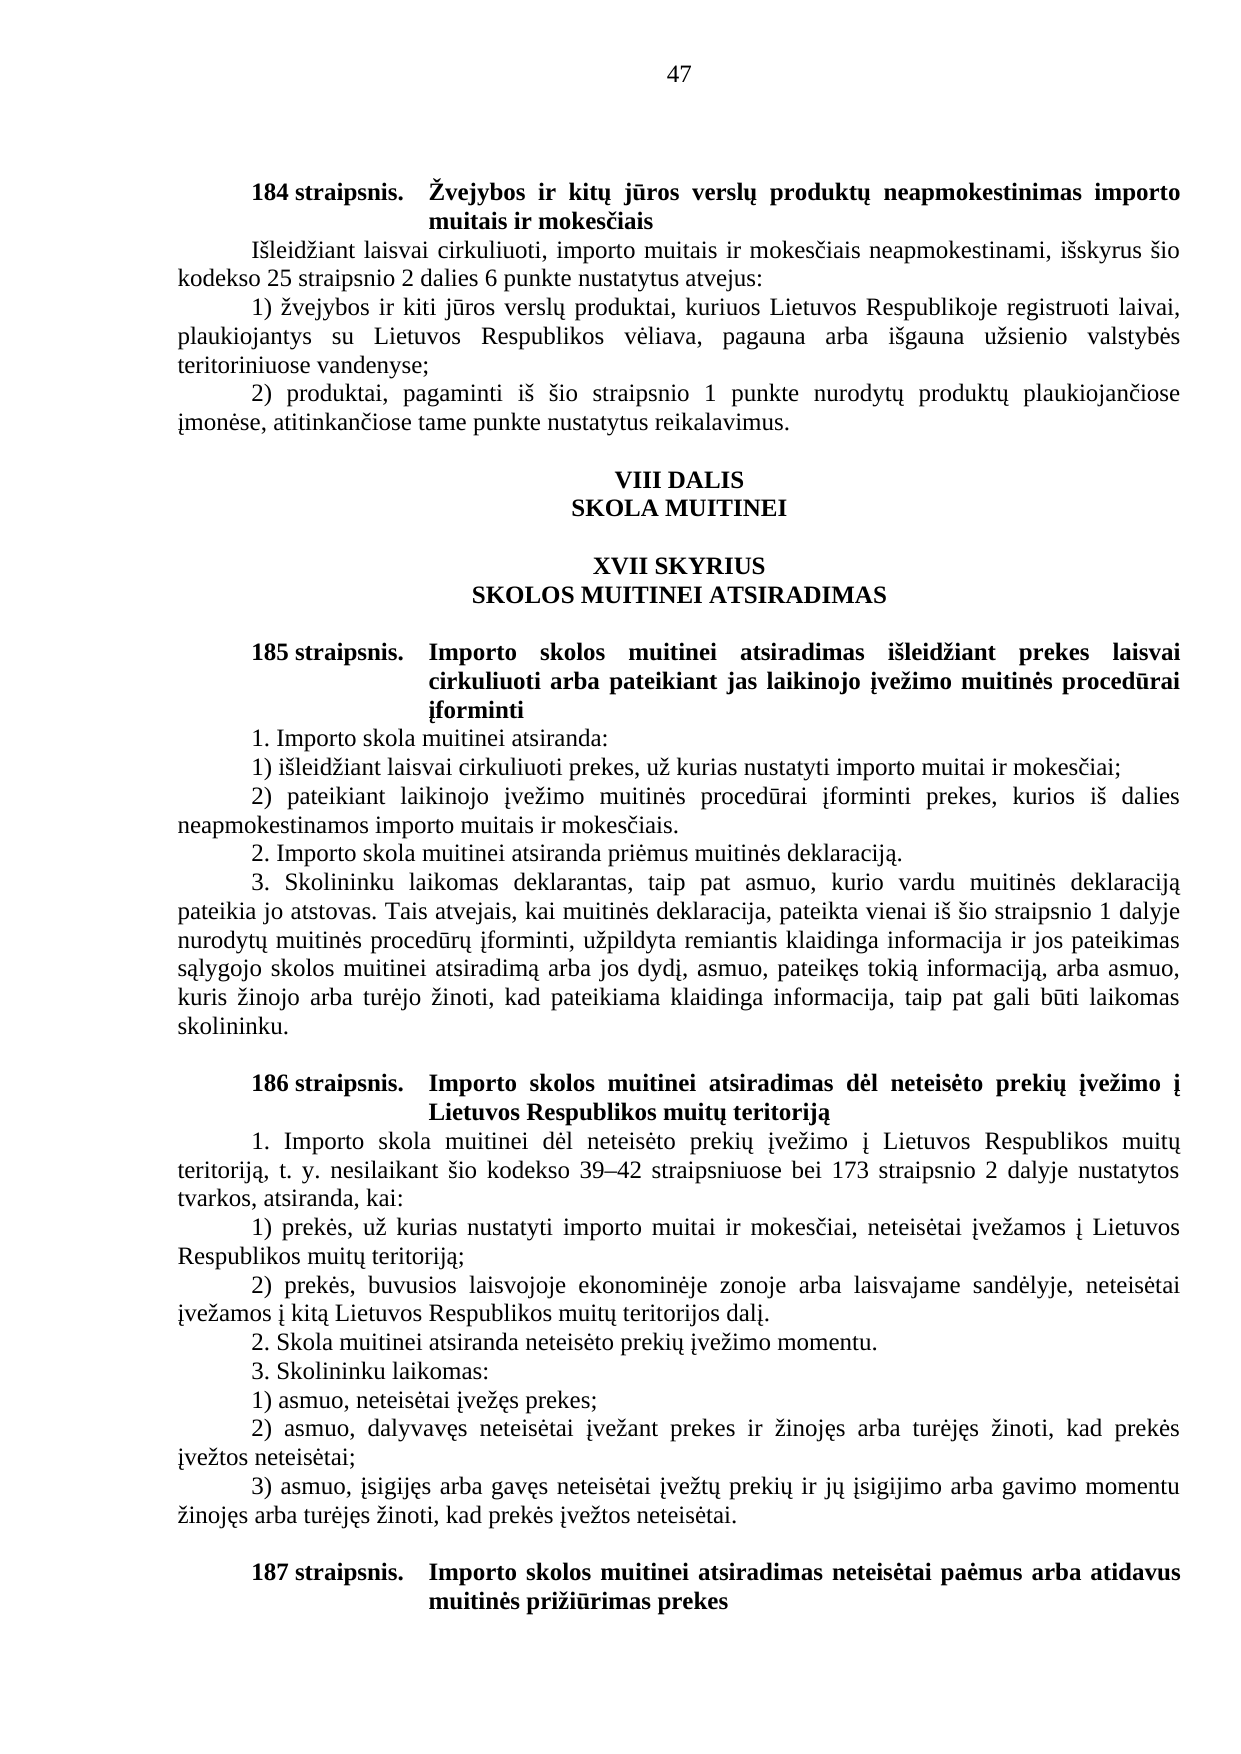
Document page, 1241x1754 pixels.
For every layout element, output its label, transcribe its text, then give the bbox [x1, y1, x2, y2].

text 2) prekės, buvusios laisvojoje ekonominėje zonoje arba laisvajame sandėlyje, neteisėtai įvežamos į kitą Lietuvos Respublikos muitų teritorijos dalį. [177, 1270, 1181, 1327]
text SKOLOS MUITINEI ATSIRADIMAS [177, 580, 1181, 608]
text 1) prekės, už kurias nustatyti importo muitai ir mokesčiai, neteisėtai įvežamos į Lietuvos Respublikos muitų teritoriją; [177, 1212, 1181, 1270]
text 1) išleidžiant laisvai cirkuliuoti prekes, už kurias nustatyti importo muitai ir mokesčiai; [177, 752, 1181, 781]
text 2) asmuo, dalyvavęs neteisėtai įvežant prekes ir žinojęs arba turėjęs žinoti, kad prekės įvežtos neteisėtai; [177, 1413, 1181, 1471]
text 2. Importo skola muitinei atsiranda priėmus muitinės deklaraciją. [177, 838, 1181, 867]
text 185 straipsnis. Importo skolos muitinei atsiradimas išleidžiant prekes laisvai cirkuliuoti arba pateikiant jas laikinojo įvežimo muitinės procedūrai įforminti [251, 637, 1181, 723]
text 3. Skolininku laikomas: [177, 1356, 1181, 1385]
text XVII SKYRIUS [177, 551, 1181, 580]
text 2) produktai, pagaminti iš šio straipsnio 1 punkte nurodytų produktų plaukiojančiose įmonėse, atitinkančiose tame punkte nustatytus reikalavimus. [177, 378, 1181, 436]
text 1) žvejybos ir kiti jūros verslų produktai, kuriuos Lietuvos Respublikoje registruoti laivai, plaukiojantys su Lietuvos Respublikos vėliava, pagauna arba išgauna užsienio valstybės teritoriniuose vandenyse; [177, 292, 1181, 378]
text Išleidžiant laisvai cirkuliuoti, importo muitais ir mokesčiais neapmokestinami, išskyrus šio kodekso 25 straipsnio 2 dalies 6 punkte nustatytus atvejus: [177, 235, 1181, 292]
text 3) asmuo, įsigijęs arba gavęs neteisėtai įvežtų prekių ir jų įsigijimo arba gavimo momentu žinojęs arba turėjęs žinoti, kad prekės įvežtos neteisėtai. [177, 1471, 1181, 1528]
text VIII DALIS [177, 465, 1181, 493]
text 184 straipsnis. Žvejybos ir kitų jūros verslų produktų neapmokestinimas importo muitais ir mokesčiais [251, 177, 1181, 235]
text 2) pateikiant laikinojo įvežimo muitinės procedūrai įforminti prekes, kurios iš dalies neapmokestinamos importo muitais ir mokesčiais. [177, 781, 1181, 838]
text SKOLA MUITINEI [177, 493, 1181, 522]
text 2. Skola muitinei atsiranda neteisėto prekių įvežimo momentu. [177, 1327, 1181, 1356]
text 186 straipsnis. Importo skolos muitinei atsiradimas dėl neteisėto prekių įvežimo į Lietuvos Respublikos muitų teritoriją [251, 1068, 1181, 1126]
text 1) asmuo, neteisėtai įvežęs prekes; [177, 1385, 1181, 1413]
text 1. Importo skola muitinei atsiranda: [177, 723, 1181, 752]
text 3. Skolininku laikomas deklarantas, taip pat asmuo, kurio vardu muitinės deklaraciją pateikia jo atstovas. Tais atvejais, kai muitinės deklaracija, pateikta vienai iš šio straipsnio 1 dalyje nurodytų muitinės procedūrų įforminti, užpildyta remiantis klaidinga informacija ir jos pateikimas sąlygojo skolos muitinei atsiradimą arba jos dydį, asmuo, pateikęs tokią informaciją, arba asmuo, kuris žinojo arba turėjo žinoti, kad pateikiama klaidinga informacija, taip pat gali būti laikomas skolininku. [177, 867, 1181, 1040]
text 187 straipsnis. Importo skolos muitinei atsiradimas neteisėtai paėmus arba atidavus muitinės prižiūrimas prekes [251, 1557, 1181, 1615]
text 1. Importo skola muitinei dėl neteisėto prekių įvežimo į Lietuvos Respublikos muitų teritoriją, t. y. nesilaikant šio kodekso 39–42 straipsniuose bei 173 straipsnio 2 dalyje nustatytos tvarkos, atsiranda, kai: [177, 1126, 1181, 1212]
